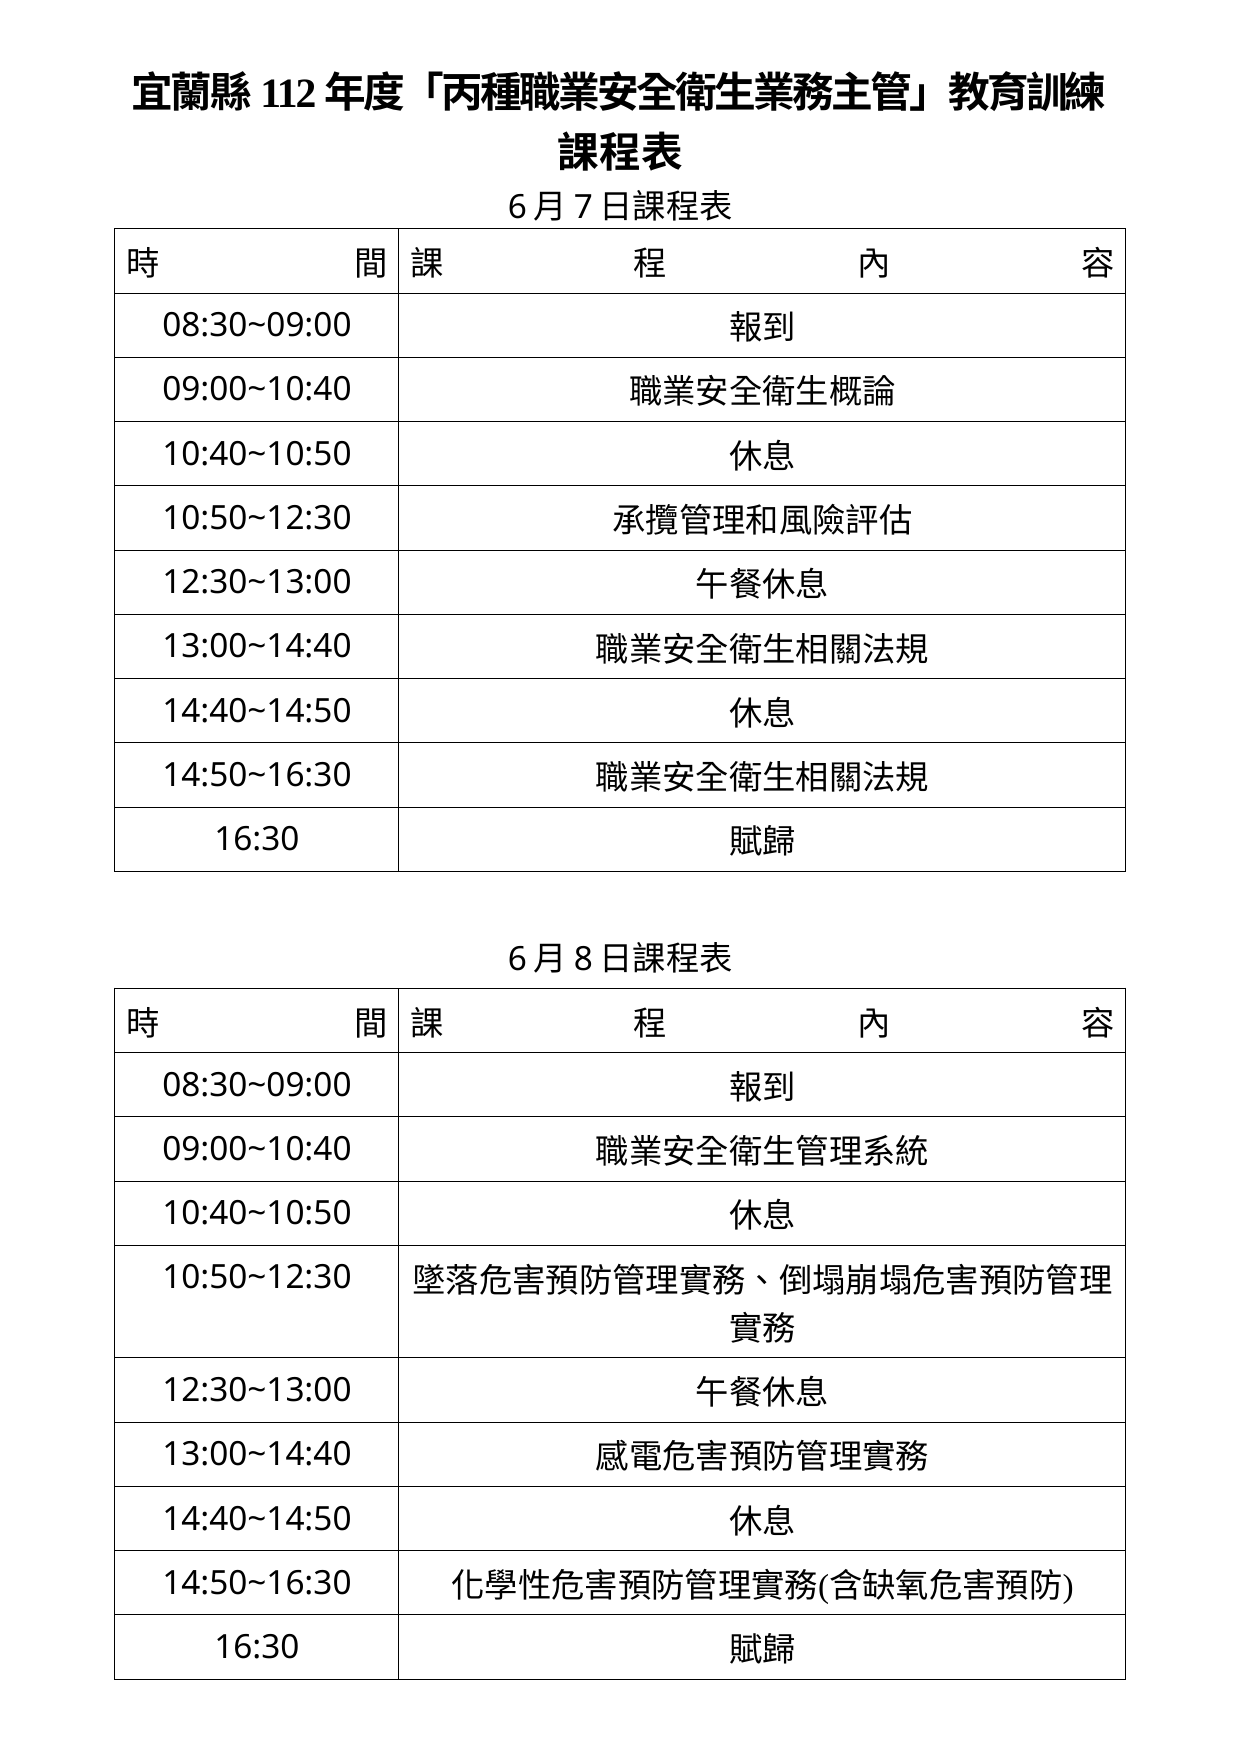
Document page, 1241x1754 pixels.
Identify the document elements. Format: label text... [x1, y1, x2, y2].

table_cell 賦歸 [399, 1615, 1125, 1679]
table_header 時間 [115, 229, 398, 292]
table_cell 休息 [399, 1487, 1125, 1550]
table_cell 職業安全衛生概論 [399, 358, 1125, 421]
table_cell 12:30~13:00 [115, 551, 398, 614]
table_cell 14:50~16:30 [115, 1551, 398, 1614]
table_cell 午餐休息 [399, 551, 1125, 614]
table_cell 承攬管理和風險評估 [399, 486, 1125, 549]
table_cell 10:50~12:30 [115, 486, 398, 549]
table_cell 16:30 [115, 808, 398, 871]
table_cell 09:00~10:40 [115, 1117, 398, 1181]
table_header 課程內容 [399, 989, 1125, 1052]
text 宜蘭縣112年度「丙種職業安全衛生業務主管」教育訓練 [118, 59, 1122, 119]
table_header 課程內容 [399, 229, 1125, 292]
table_cell 14:40~14:50 [115, 679, 398, 742]
table_cell 10:50~12:30 [115, 1246, 398, 1357]
text 課程表 [118, 119, 1122, 180]
table_cell 休息 [399, 1182, 1125, 1245]
table_cell 休息 [399, 422, 1125, 485]
table_cell 10:40~10:50 [115, 422, 398, 485]
table_cell 報到 [399, 1053, 1125, 1116]
table_cell 08:30~09:00 [115, 294, 398, 357]
table_cell 休息 [399, 679, 1125, 742]
text 6月8日課程表 [118, 932, 1122, 980]
table_cell 職業安全衛生相關法規 [399, 615, 1125, 678]
table_cell 12:30~13:00 [115, 1358, 398, 1422]
table_cell 08:30~09:00 [115, 1053, 398, 1116]
table_cell 13:00~14:40 [115, 615, 398, 678]
table_cell 午餐休息 [399, 1358, 1125, 1422]
text 6月7日課程表 [118, 180, 1122, 228]
table_cell 墜落危害預防管理實務、倒塌崩塌危害預防管理實務 [399, 1246, 1125, 1357]
table_cell 14:40~14:50 [115, 1487, 398, 1550]
table_cell 報到 [399, 294, 1125, 357]
table_cell 16:30 [115, 1615, 398, 1679]
table_cell 14:50~16:30 [115, 743, 398, 807]
table_header 時間 [115, 989, 398, 1052]
table_cell 感電危害預防管理實務 [399, 1423, 1125, 1486]
table_cell 職業安全衛生相關法規 [399, 743, 1125, 807]
table_cell 09:00~10:40 [115, 358, 398, 421]
table_cell 13:00~14:40 [115, 1423, 398, 1486]
table_cell 職業安全衛生管理系統 [399, 1117, 1125, 1181]
table_cell 化學性危害預防管理實務(含缺氧危害預防) [399, 1551, 1125, 1614]
table_cell 10:40~10:50 [115, 1182, 398, 1245]
table_cell 賦歸 [399, 808, 1125, 871]
